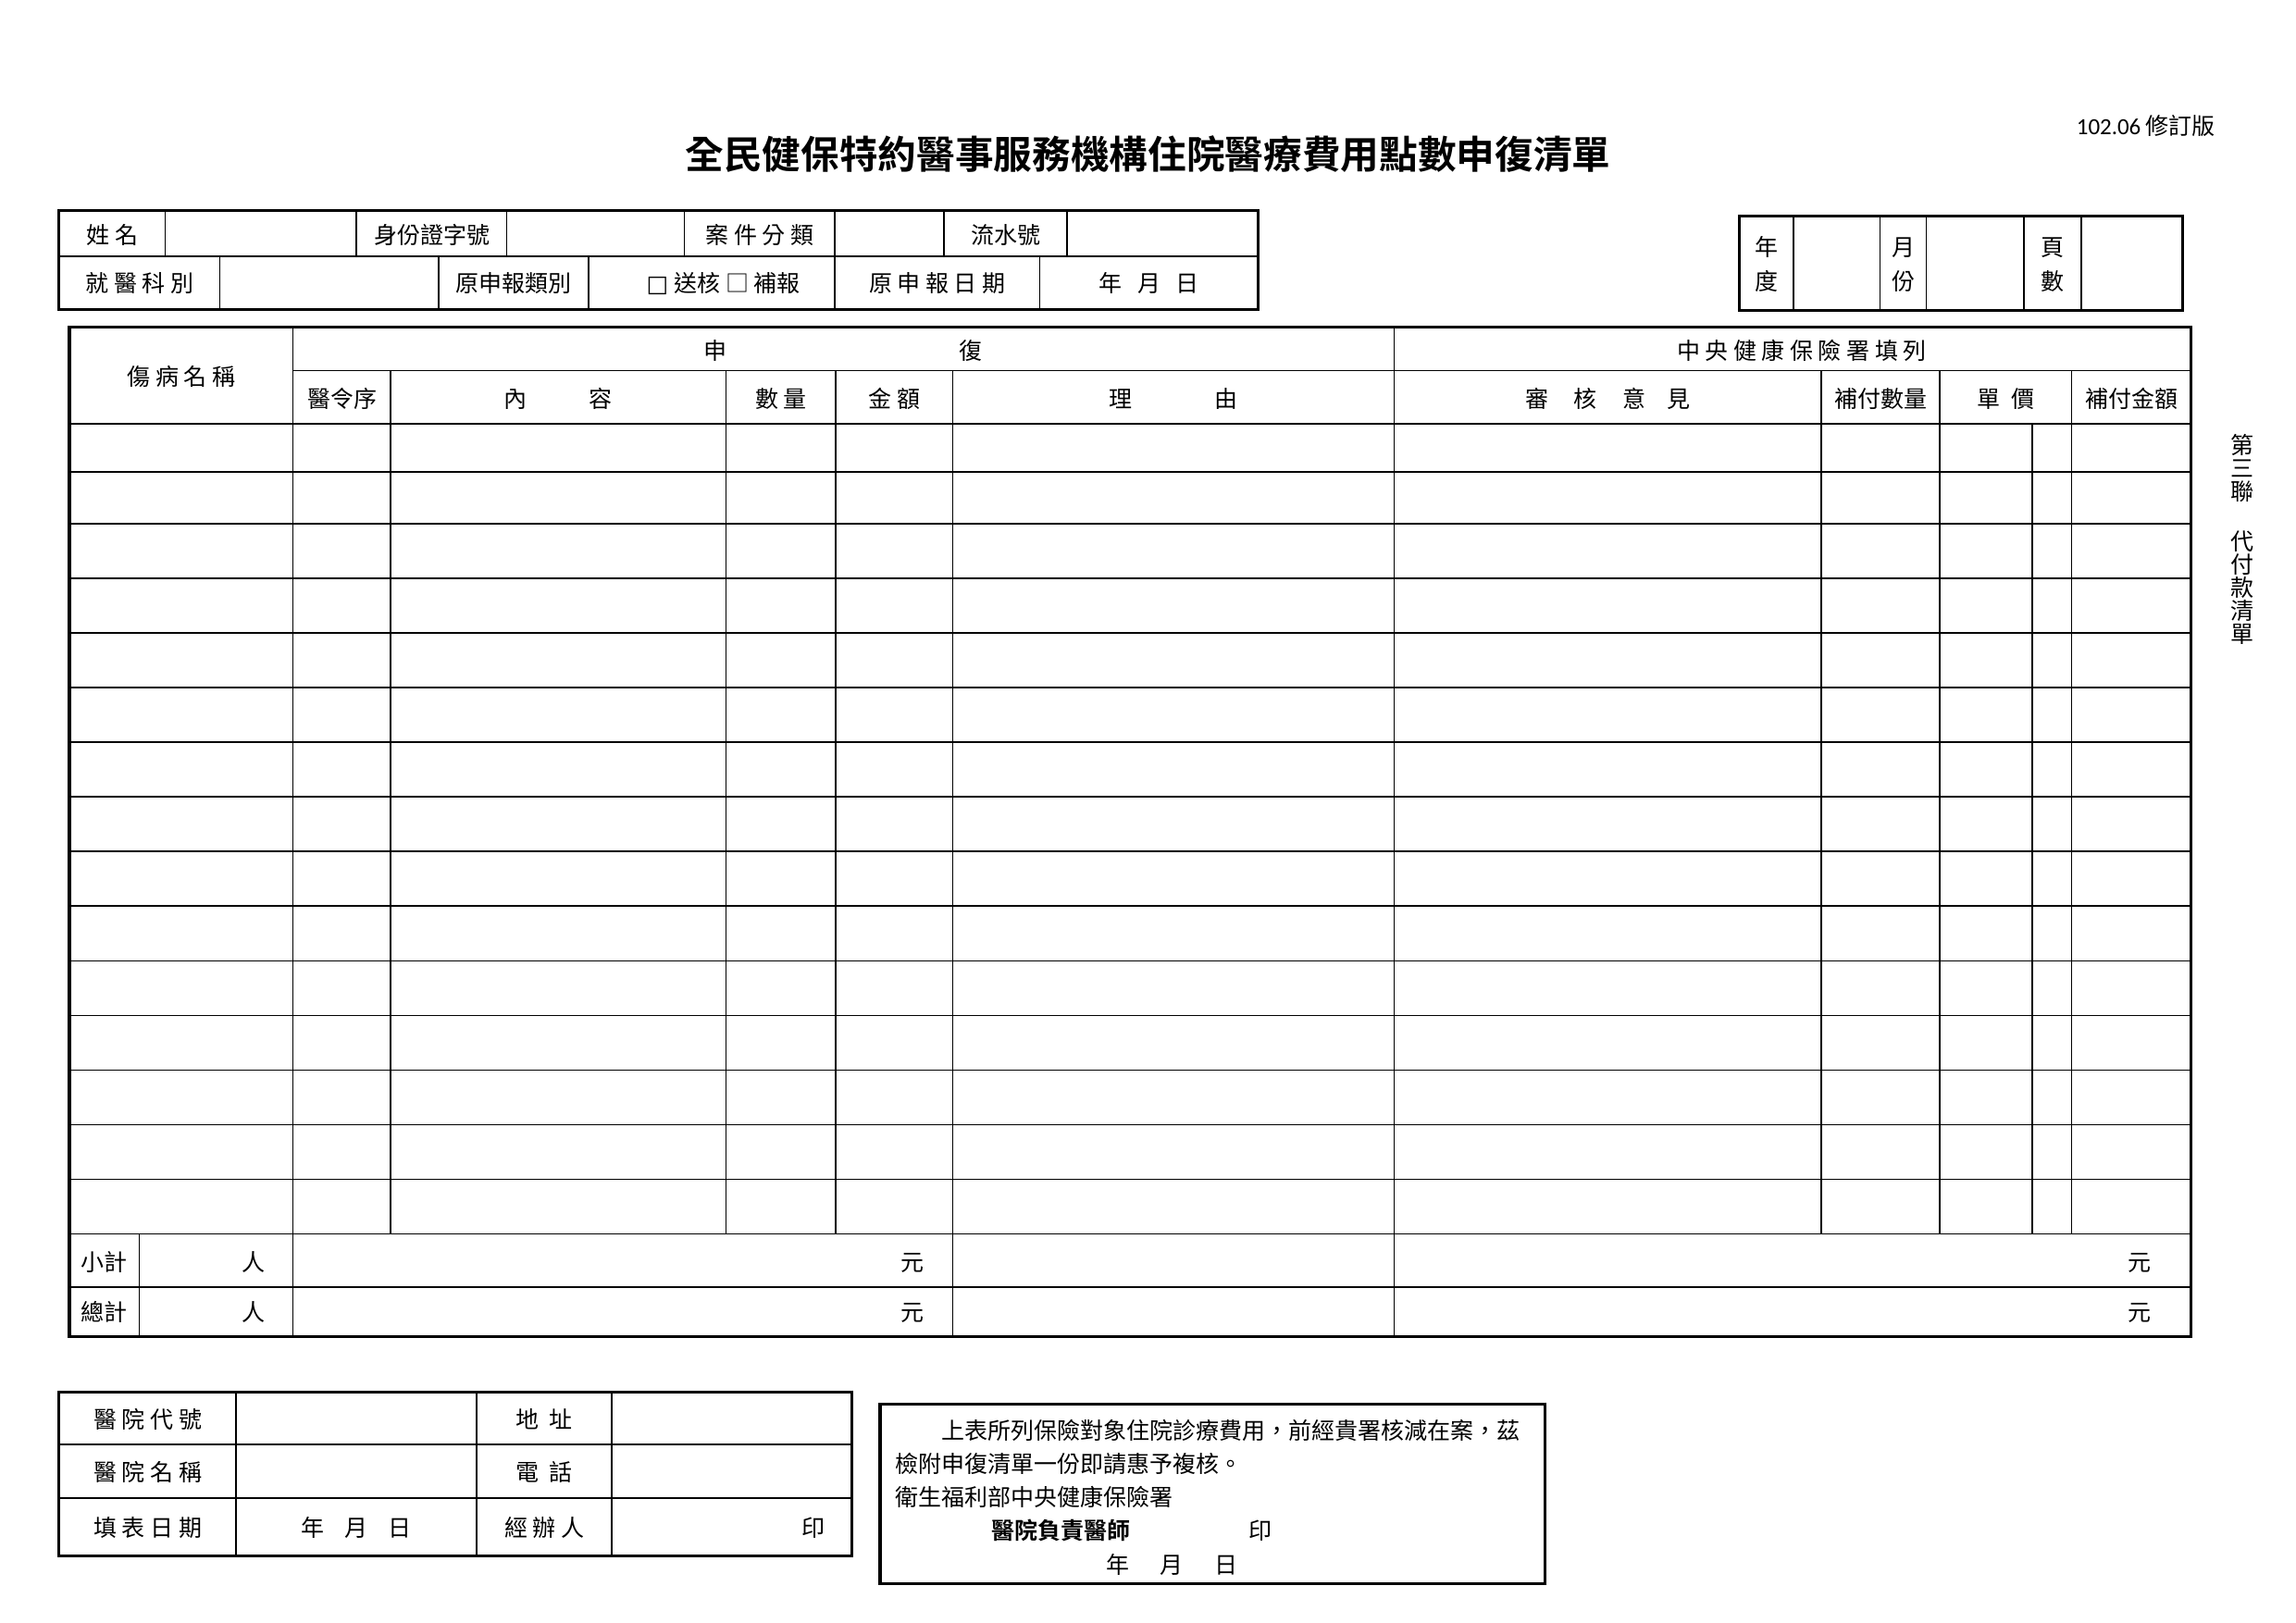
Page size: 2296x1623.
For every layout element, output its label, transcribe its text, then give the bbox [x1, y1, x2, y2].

table_cell 元 [293, 1288, 952, 1334]
table_cell [71, 907, 292, 960]
table_cell [726, 634, 835, 687]
table_cell [1822, 425, 1939, 471]
table_cell [837, 1180, 952, 1233]
table_cell [2033, 1180, 2071, 1233]
table_cell [237, 1445, 476, 1497]
table_cell [1822, 473, 1939, 523]
table_cell 年 月 日 [237, 1499, 476, 1555]
table_header [836, 212, 943, 255]
table_cell [220, 257, 438, 307]
table_cell [293, 1071, 390, 1123]
table_cell [2072, 798, 2190, 850]
table_header [166, 212, 355, 255]
table_cell [71, 525, 292, 577]
table_cell [953, 473, 1394, 523]
table_cell [953, 907, 1394, 960]
table_header 中 央 健 康 保 險 署 填 列 [1395, 328, 2190, 369]
table_cell [837, 634, 952, 687]
text 上表所列保險對象住院診療費用，前經貴署核減在案，茲檢附申復清單一份即請惠予複核。 [895, 1412, 1530, 1480]
table_cell [726, 1071, 835, 1123]
table_cell 原申報類別 [440, 257, 588, 307]
table_cell 金 額 [837, 371, 952, 423]
table_header [1927, 217, 2023, 308]
table_cell [837, 852, 952, 905]
table_header 頁 數 [2025, 217, 2080, 308]
table_cell [2033, 1071, 2071, 1123]
table_cell 單 價 [1941, 371, 2071, 423]
table_cell 總計 [71, 1288, 139, 1334]
table_cell [71, 579, 292, 632]
table_cell [391, 579, 726, 632]
table_cell [953, 1288, 1394, 1334]
table_cell [726, 425, 835, 471]
table_header [507, 212, 684, 255]
table_cell [837, 1071, 952, 1123]
table_cell [1822, 579, 1939, 632]
table_cell [2072, 1125, 2190, 1179]
table_cell [293, 907, 390, 960]
table_header [237, 1394, 476, 1443]
table_cell [837, 688, 952, 741]
table_cell [1822, 1071, 1939, 1123]
table_cell [837, 1125, 952, 1179]
table_cell 補付金額 [2072, 371, 2190, 423]
table_cell [2072, 688, 2190, 741]
table_cell [1395, 579, 1820, 632]
table_cell [953, 425, 1394, 471]
table_cell [837, 961, 952, 1014]
table_cell [953, 852, 1394, 905]
table_cell [71, 1125, 292, 1179]
table_cell [391, 743, 726, 796]
table_cell 年 月 日 [1040, 257, 1257, 307]
table_cell [2033, 1016, 2071, 1070]
table_header [1068, 212, 1257, 255]
table_cell [391, 798, 726, 850]
table_cell [293, 688, 390, 741]
table_cell [837, 473, 952, 523]
table_cell [1941, 688, 2031, 741]
table_cell [391, 1071, 726, 1123]
table_cell [1941, 798, 2031, 850]
table_cell [391, 473, 726, 523]
table_cell 審 核 意 見 [1395, 371, 1820, 423]
table_cell [71, 961, 292, 1014]
table_cell [2033, 743, 2071, 796]
table_cell [71, 1180, 292, 1233]
table_cell [2033, 473, 2071, 523]
table_cell 醫令序 [293, 371, 390, 423]
table_cell [1395, 688, 1820, 741]
table_cell [1822, 1016, 1939, 1070]
table_cell [1822, 525, 1939, 577]
table_cell [2033, 1125, 2071, 1179]
table_cell [293, 525, 390, 577]
table_cell [726, 1180, 835, 1233]
table_cell [1941, 1180, 2031, 1233]
table_cell 理 由 [953, 371, 1394, 423]
table_cell [1941, 1125, 2031, 1179]
table_cell [613, 1445, 850, 1497]
table_cell [71, 473, 292, 523]
table_cell [1395, 852, 1820, 905]
table_cell [2072, 1071, 2190, 1123]
table_cell [293, 743, 390, 796]
table_cell [2072, 473, 2190, 523]
text 第三聯 代付款清單 [2226, 433, 2259, 1117]
table_cell [71, 1071, 292, 1123]
table_cell [726, 688, 835, 741]
table_cell 印 [613, 1499, 850, 1555]
table_cell [726, 907, 835, 960]
table_cell 經 辦 人 [478, 1499, 611, 1555]
table_cell [726, 579, 835, 632]
table_cell [71, 634, 292, 687]
table_cell [953, 1071, 1394, 1123]
table_cell 元 [1395, 1288, 2190, 1334]
table_cell [1395, 473, 1820, 523]
table_header 流水號 [945, 212, 1066, 255]
table_cell [2072, 425, 2190, 471]
table_header [1794, 217, 1880, 308]
table_cell [726, 961, 835, 1014]
table_cell [726, 473, 835, 523]
table_cell [391, 907, 726, 960]
table_cell [837, 1016, 952, 1070]
table_header 姓 名 [60, 212, 165, 255]
table_cell 就 醫 科 別 [60, 257, 219, 307]
table_header 醫 院 代 號 [60, 1394, 235, 1443]
table_header 年 度 [1741, 217, 1793, 308]
table_cell [1941, 961, 2031, 1014]
text 全民健保特約醫事服務機構住院醫療費用點數申復清單 [69, 118, 2226, 187]
table_cell [2072, 907, 2190, 960]
table_cell [293, 473, 390, 523]
table_cell [2072, 961, 2190, 1014]
table_cell 醫 院 名 稱 [60, 1445, 235, 1497]
table_cell [953, 743, 1394, 796]
table_cell [1395, 1180, 1820, 1233]
table_cell [1822, 743, 1939, 796]
table_cell [1395, 1016, 1820, 1070]
table_cell [71, 743, 292, 796]
table_cell [1822, 688, 1939, 741]
table_cell [293, 579, 390, 632]
table_cell [1941, 852, 2031, 905]
table_cell [1822, 907, 1939, 960]
table_cell [71, 425, 292, 471]
table_cell [293, 634, 390, 687]
table_cell [293, 798, 390, 850]
table_cell [391, 425, 726, 471]
table_cell [953, 798, 1394, 850]
table_cell [837, 743, 952, 796]
table_cell [2033, 852, 2071, 905]
table_header 身份證字號 [357, 212, 506, 255]
table_cell [71, 1016, 292, 1070]
table_cell [2033, 961, 2071, 1014]
table_cell [293, 961, 390, 1014]
table_cell [953, 1016, 1394, 1070]
table_cell [1822, 798, 1939, 850]
table_cell [726, 1125, 835, 1179]
table_cell [1822, 1125, 1939, 1179]
table_cell [953, 634, 1394, 687]
table_cell [726, 1016, 835, 1070]
table_cell [2033, 579, 2071, 632]
table_cell [2033, 688, 2071, 741]
table_cell [391, 634, 726, 687]
table_cell [2033, 907, 2071, 960]
table_cell [1395, 1125, 1820, 1179]
table_cell [1395, 798, 1820, 850]
table_cell [1395, 1071, 1820, 1123]
text 醫院負責醫師 印 [895, 1513, 1530, 1546]
table_cell [2072, 743, 2190, 796]
table_header [613, 1394, 850, 1443]
text 衛生福利部中央健康保險署 [895, 1480, 1530, 1513]
table_cell [391, 688, 726, 741]
text 年 月 日 [895, 1546, 1530, 1575]
table_cell [391, 1125, 726, 1179]
table_cell [1941, 473, 2031, 523]
table_cell [837, 579, 952, 632]
table_cell [1395, 743, 1820, 796]
table_cell □ 送核 □ 補報 [590, 257, 834, 307]
table_cell [1395, 634, 1820, 687]
table_header [2082, 217, 2181, 308]
table_cell 小計 [71, 1234, 139, 1286]
text 102.06修訂版 [2077, 108, 2227, 142]
table_cell [293, 852, 390, 905]
table_cell [1822, 634, 1939, 687]
table_cell 人 [140, 1288, 292, 1334]
table_cell [1395, 525, 1820, 577]
table_cell [293, 425, 390, 471]
table_cell [1822, 1180, 1939, 1233]
table_cell [2072, 1016, 2190, 1070]
table_cell [837, 425, 952, 471]
table_cell [1941, 579, 2031, 632]
table_cell [1822, 852, 1939, 905]
table_header 案 件 分 類 [685, 212, 834, 255]
table_cell [953, 961, 1394, 1014]
table_cell 人 [140, 1234, 292, 1286]
table_cell [837, 525, 952, 577]
table_cell [2033, 634, 2071, 687]
table_cell [1395, 425, 1820, 471]
table_cell [293, 1016, 390, 1070]
table_cell [391, 852, 726, 905]
table_header 月 份 [1880, 217, 1926, 308]
table_cell [2072, 1180, 2190, 1233]
table_cell 內 容 [391, 371, 726, 423]
table_cell [71, 688, 292, 741]
table_cell [1941, 1016, 2031, 1070]
table_cell [2033, 798, 2071, 850]
table_cell [2033, 425, 2071, 471]
table_cell [1941, 907, 2031, 960]
table_cell [2072, 579, 2190, 632]
table_cell [71, 852, 292, 905]
table_cell 補付數量 [1822, 371, 1939, 423]
table_cell [837, 798, 952, 850]
table_cell [1395, 961, 1820, 1014]
table_cell [1941, 634, 2031, 687]
table_cell [2033, 525, 2071, 577]
table_cell [1941, 425, 2031, 471]
table_cell [391, 1016, 726, 1070]
table_cell [953, 1180, 1394, 1233]
table_header 申 復 [293, 328, 1394, 369]
table_cell [726, 525, 835, 577]
table_cell [953, 579, 1394, 632]
table_cell [726, 798, 835, 850]
table_cell 填 表 日 期 [60, 1499, 235, 1555]
table_cell [953, 1125, 1394, 1179]
table_cell [71, 798, 292, 850]
table_cell [391, 961, 726, 1014]
table_cell 數 量 [726, 371, 835, 423]
table_header 地 址 [478, 1394, 611, 1443]
table_cell [953, 525, 1394, 577]
table_cell 元 [1395, 1234, 2190, 1286]
table_cell [391, 1180, 726, 1233]
table_cell [953, 688, 1394, 741]
table_cell [726, 852, 835, 905]
table_cell [1822, 961, 1939, 1014]
table_cell [837, 907, 952, 960]
table_header 傷 病 名 稱 [71, 328, 292, 423]
table_cell [391, 525, 726, 577]
table_cell [2072, 852, 2190, 905]
table_cell [1395, 907, 1820, 960]
table_cell [953, 1234, 1394, 1286]
table_cell 原 申 報 日 期 [836, 257, 1039, 307]
table_cell 元 [293, 1234, 952, 1286]
table_cell [1941, 743, 2031, 796]
table_cell [293, 1180, 390, 1233]
table_cell [1941, 525, 2031, 577]
table_cell 電 話 [478, 1445, 611, 1497]
table_cell [293, 1125, 390, 1179]
table_cell [726, 743, 835, 796]
table_cell [2072, 634, 2190, 687]
table_cell [2072, 525, 2190, 577]
table_cell [1941, 1071, 2031, 1123]
